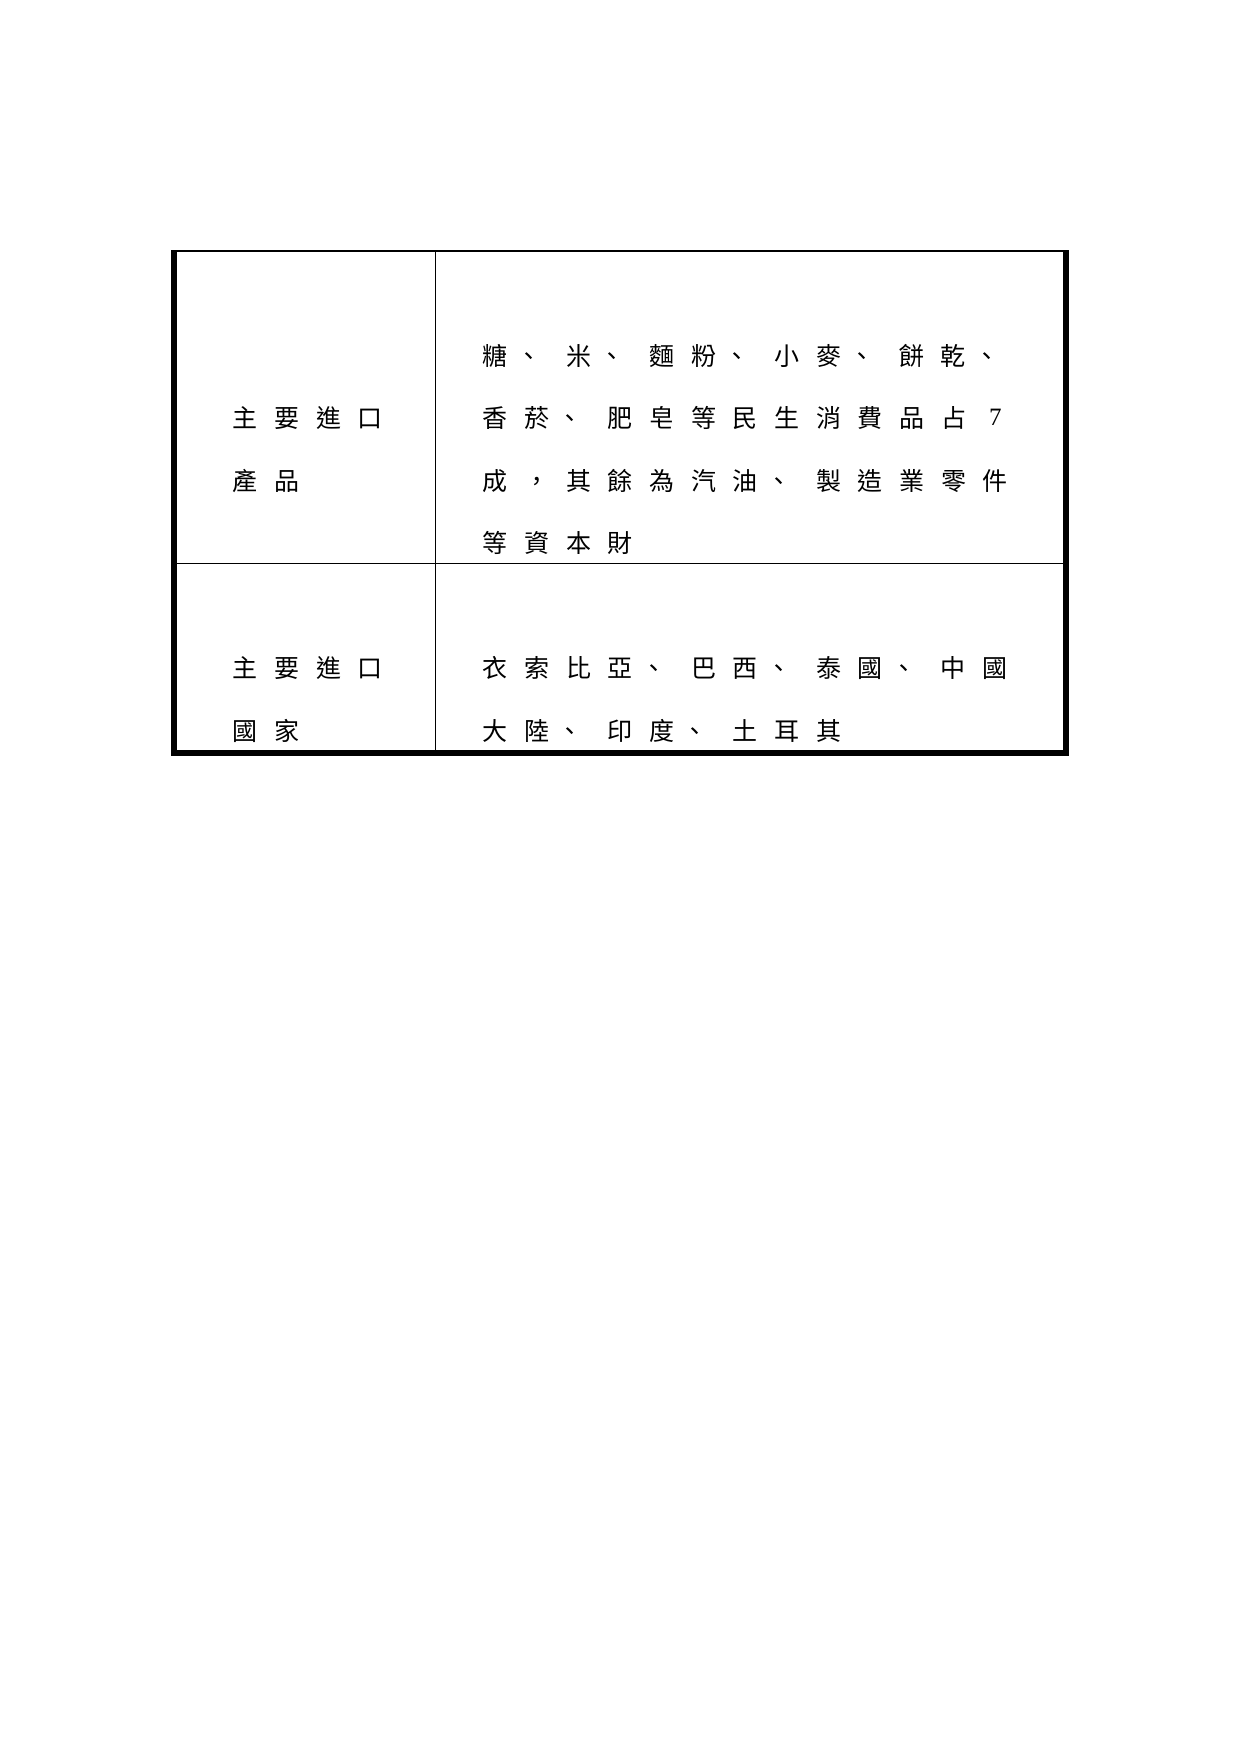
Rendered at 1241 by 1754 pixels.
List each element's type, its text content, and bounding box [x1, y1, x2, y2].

table_cell 主要進口國家 [177, 564, 435, 750]
table_cell 糖、米、麵粉、小麥、餅乾、香菸、肥皂等民生消費品占7成，其餘為汽油、製造業零件等資本財 [436, 252, 1063, 563]
table_cell 主要進口產品 [177, 252, 435, 563]
table_cell 衣索比亞、巴西、泰國、中國大陸、印度、土耳其 [436, 564, 1063, 750]
